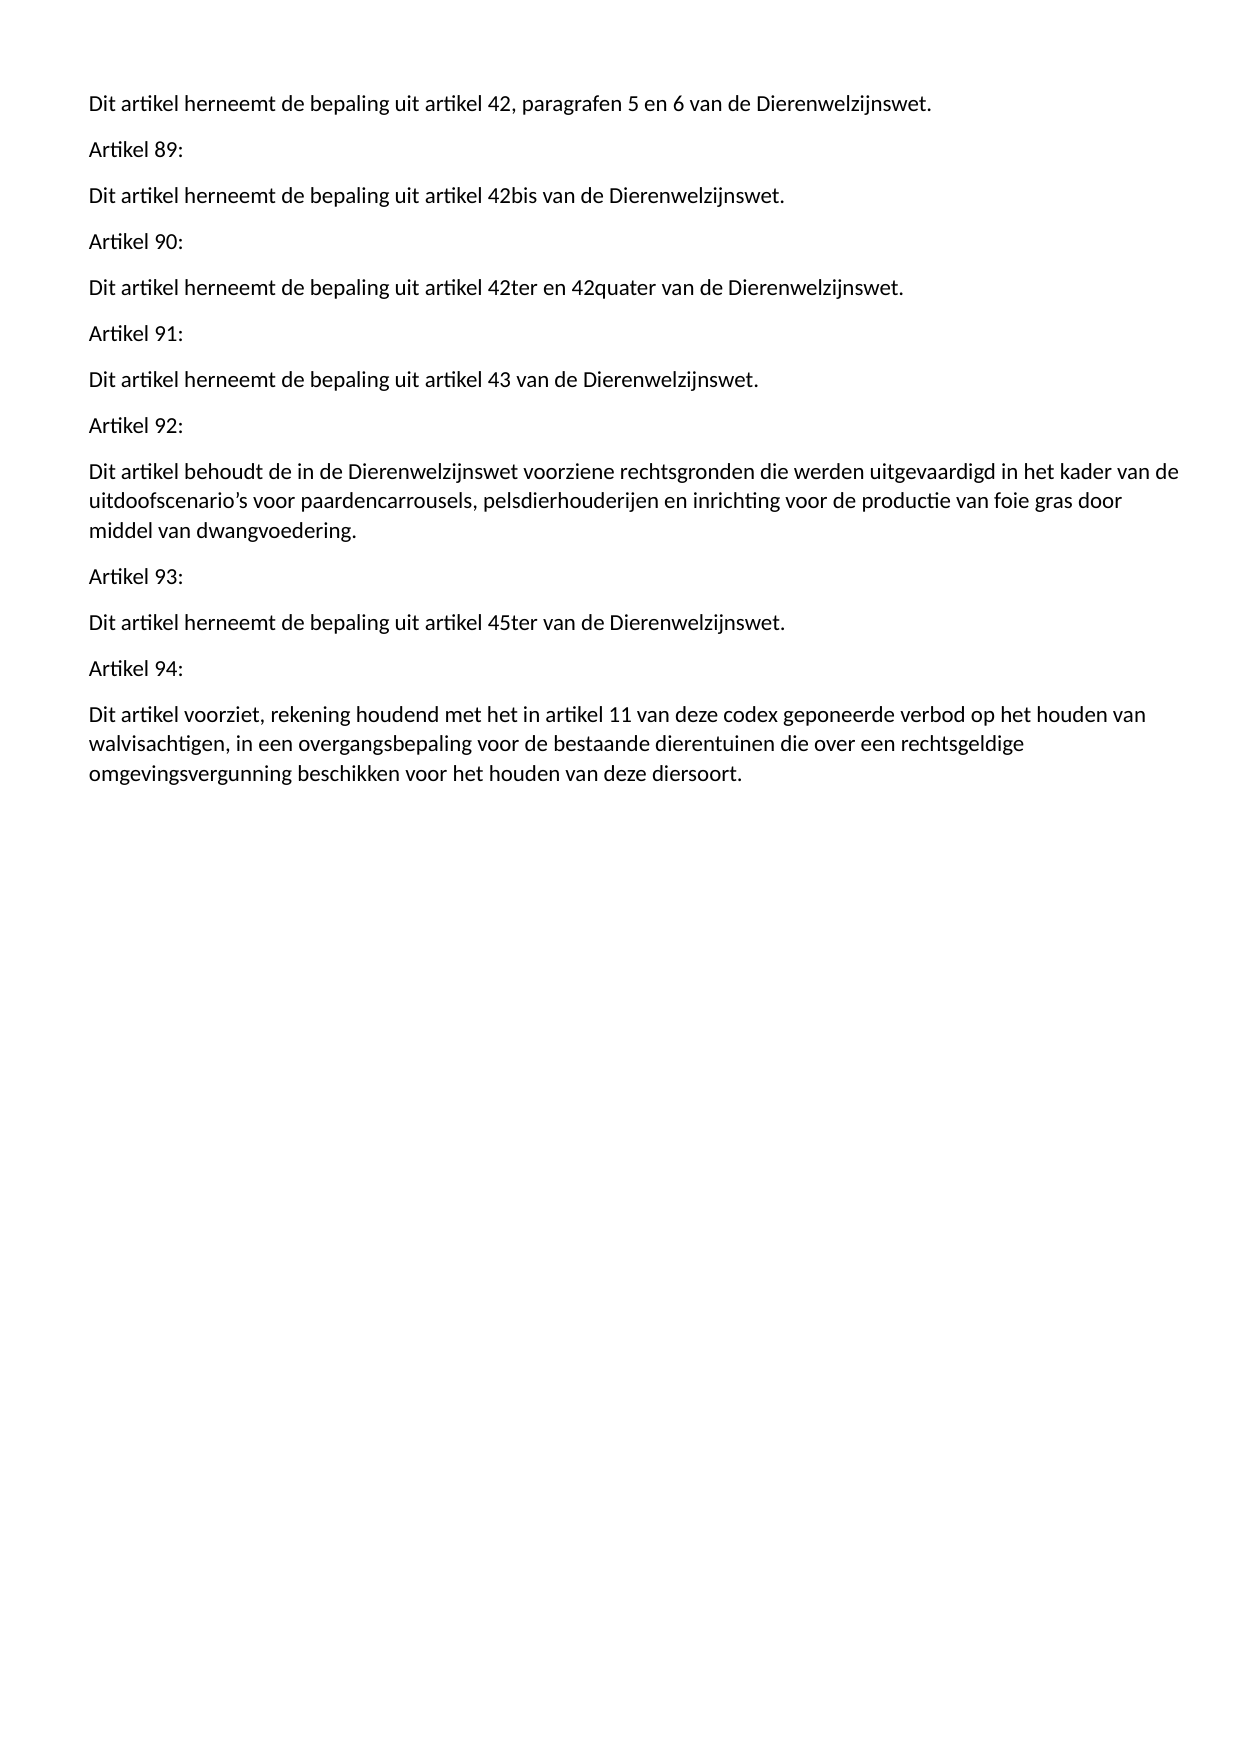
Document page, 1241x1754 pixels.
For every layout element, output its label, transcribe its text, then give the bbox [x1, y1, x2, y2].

text Dit artikel herneemt de bepaling uit artikel 43 van de Dierenwelzijnswet. [89, 365, 1181, 393]
text Artikel 91: [89, 319, 1181, 347]
text Artikel 94: [89, 654, 1181, 682]
text Dit artikel herneemt de bepaling uit artikel 42, paragrafen 5 en 6 van de Dierenwelzijnswet. [89, 89, 1181, 117]
text Dit artikel herneemt de bepaling uit artikel 42ter en 42quater van de Dierenwelzijnswet. [89, 273, 1181, 301]
text Dit artikel herneemt de bepaling uit artikel 42bis van de Dierenwelzijnswet. [89, 181, 1181, 209]
text Artikel 93: [89, 562, 1181, 590]
text Artikel 90: [89, 227, 1181, 255]
text Artikel 92: [89, 411, 1181, 439]
text Dit artikel voorziet, rekening houdend met het in artikel 11 van deze codex geponeerde verbod op het houden van walvisachtigen, in een overgangsbepaling voor de bestaande dierentuinen die over een rechtsgeldige omgevingsvergunning beschikken voor het houden van deze diersoort. [89, 700, 1181, 787]
text Dit artikel behoudt de in de Dierenwelzijnswet voorziene rechtsgronden die werden uitgevaardigd in het kader van de uitdoofscenario’s voor paardencarrousels, pelsdierhouderijen en inrichting voor de productie van foie gras door middel van dwangvoedering. [89, 457, 1181, 544]
text Dit artikel herneemt de bepaling uit artikel 45ter van de Dierenwelzijnswet. [89, 608, 1181, 636]
text Artikel 89: [89, 135, 1181, 163]
